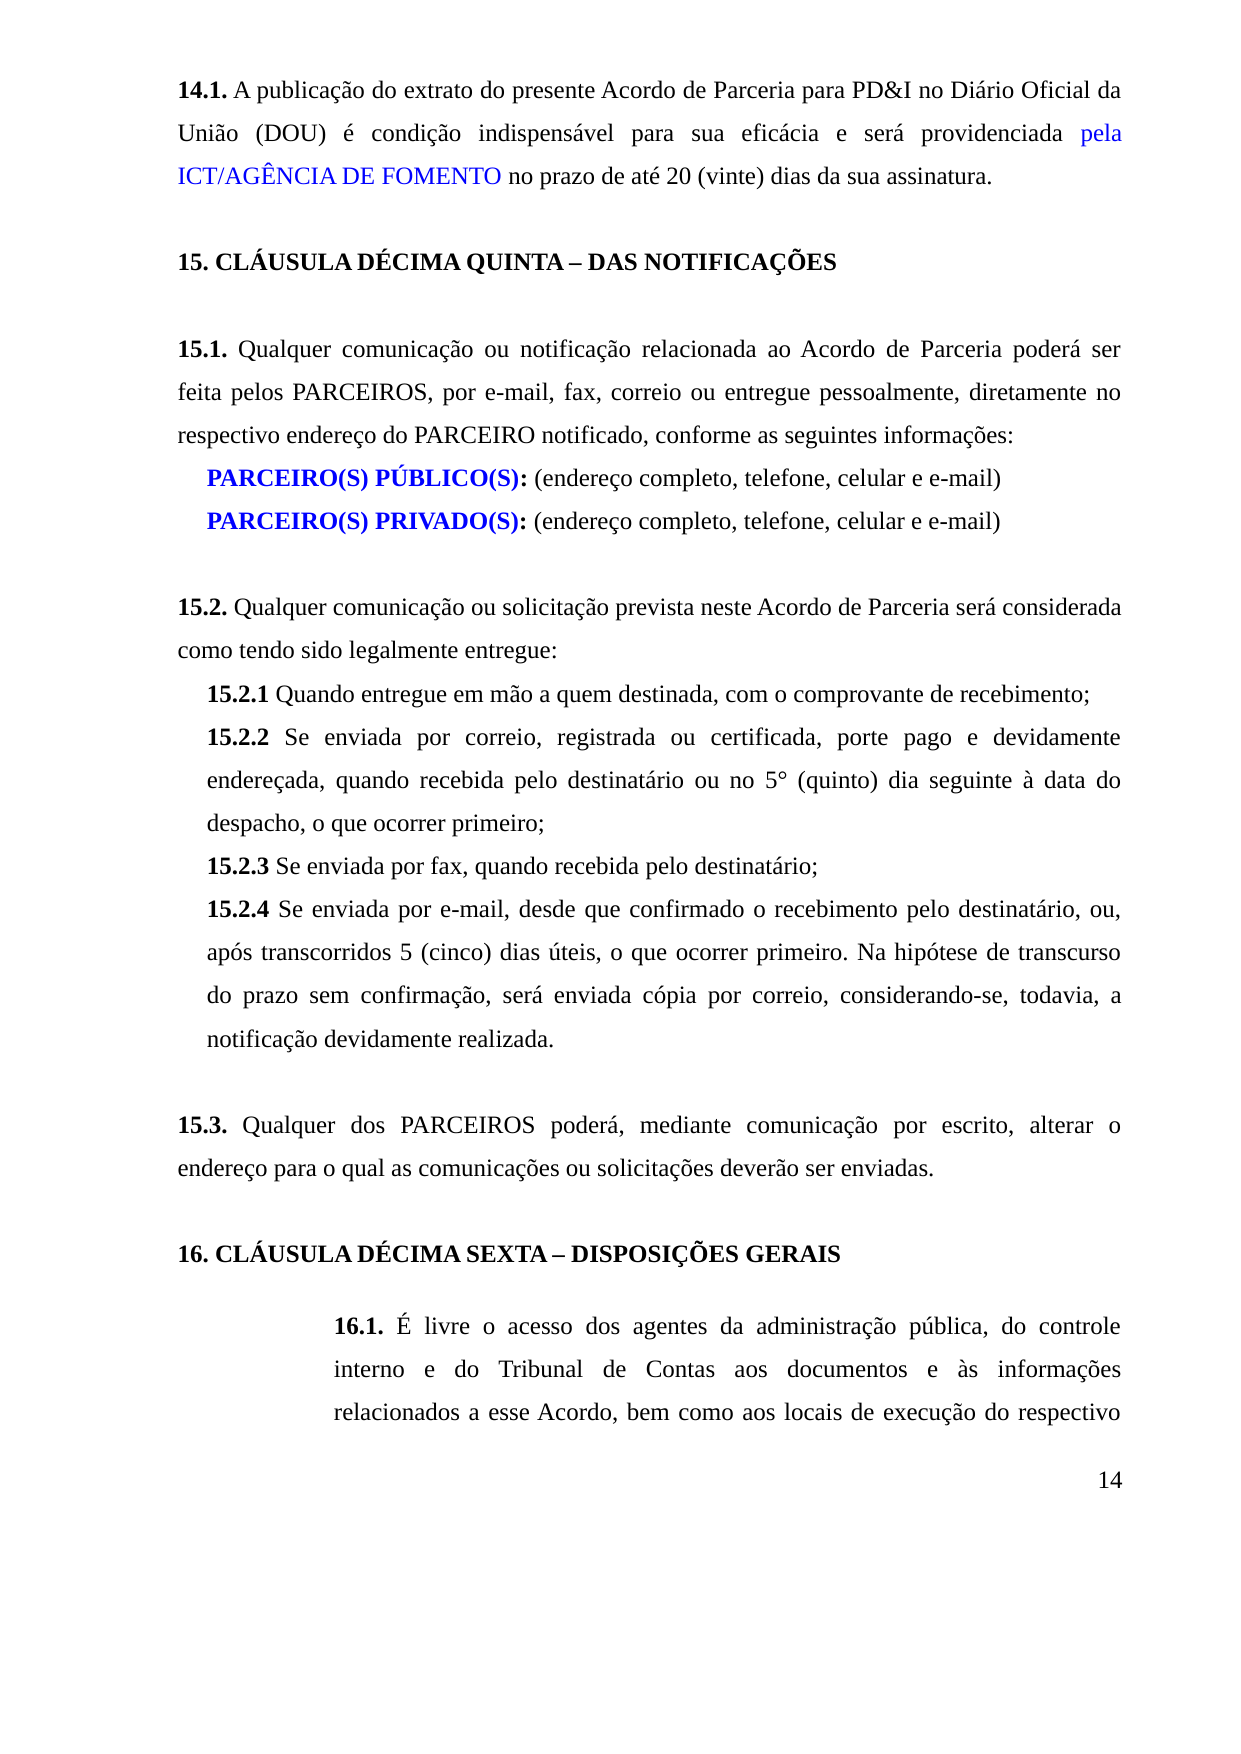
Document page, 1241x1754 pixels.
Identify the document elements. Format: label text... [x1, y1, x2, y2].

text PARCEIRO(S) PRIVADO(S): (endereço completo, telefone, celular e e-mail) [207, 506, 1122, 535]
list CLÁUSULA DÉCIMA QUINTA – DAS NOTIFICAÇÕES [177, 247, 1122, 276]
text 15.3. Qualquer dos PARCEIROS poderá, mediante comunicação por escrito, alterar o endereço para o qual as comunicações ou solicitações deverão ser enviadas. [177, 1110, 1122, 1182]
text 16.1. É livre o acesso dos agentes da administração pública, do controle interno e do Tribunal de Contas aos documentos e às informações relacionados a esse Acordo, bem como aos locais de execução do respectivo [334, 1311, 1122, 1426]
text 15.2.2 Se enviada por correio, registrada ou certificada, porte pago e devidamente endereçada, quando recebida pelo destinatário ou no 5° (quinto) dia seguinte à data do despacho, o que ocorrer primeiro; [207, 722, 1122, 837]
list CLÁUSULA DÉCIMA SEXTA – DISPOSIÇÕES GERAIS [177, 1239, 1122, 1268]
text PARCEIRO(S) PÚBLICO(S): (endereço completo, telefone, celular e e-mail) [207, 463, 1122, 492]
text 15.1. Qualquer comunicação ou notificação relacionada ao Acordo de Parceria poderá ser feita pelos PARCEIROS, por e-mail, fax, correio ou entregue pessoalmente, diretamente no respectivo endereço do PARCEIRO notificado, conforme as seguintes informações: [177, 334, 1122, 449]
text 15.2.3 Se enviada por fax, quando recebida pelo destinatário; [207, 851, 1122, 880]
text 14.1. A publicação do extrato do presente Acordo de Parceria para PD&I no Diário Oficial da União (DOU) é condição indispensável para sua eficácia e será providenciada pela ICT/AGÊNCIA DE FOMENTO no prazo de até 20 (vinte) dias da sua assinatura. [177, 75, 1122, 190]
text 15.2. Qualquer comunicação ou solicitação prevista neste Acordo de Parceria será considerada como tendo sido legalmente entregue: [177, 592, 1122, 664]
text 15.2.1 Quando entregue em mão a quem destinada, com o comprovante de recebimento; [207, 679, 1122, 707]
text 15.2.4 Se enviada por e-mail, desde que confirmado o recebimento pelo destinatário, ou, após transcorridos 5 (cinco) dias úteis, o que ocorrer primeiro. Na hipótese de transcurso do prazo sem confirmação, será enviada cópia por correio, considerando-se, todavia, a notificação devidamente realizada. [207, 894, 1122, 1052]
